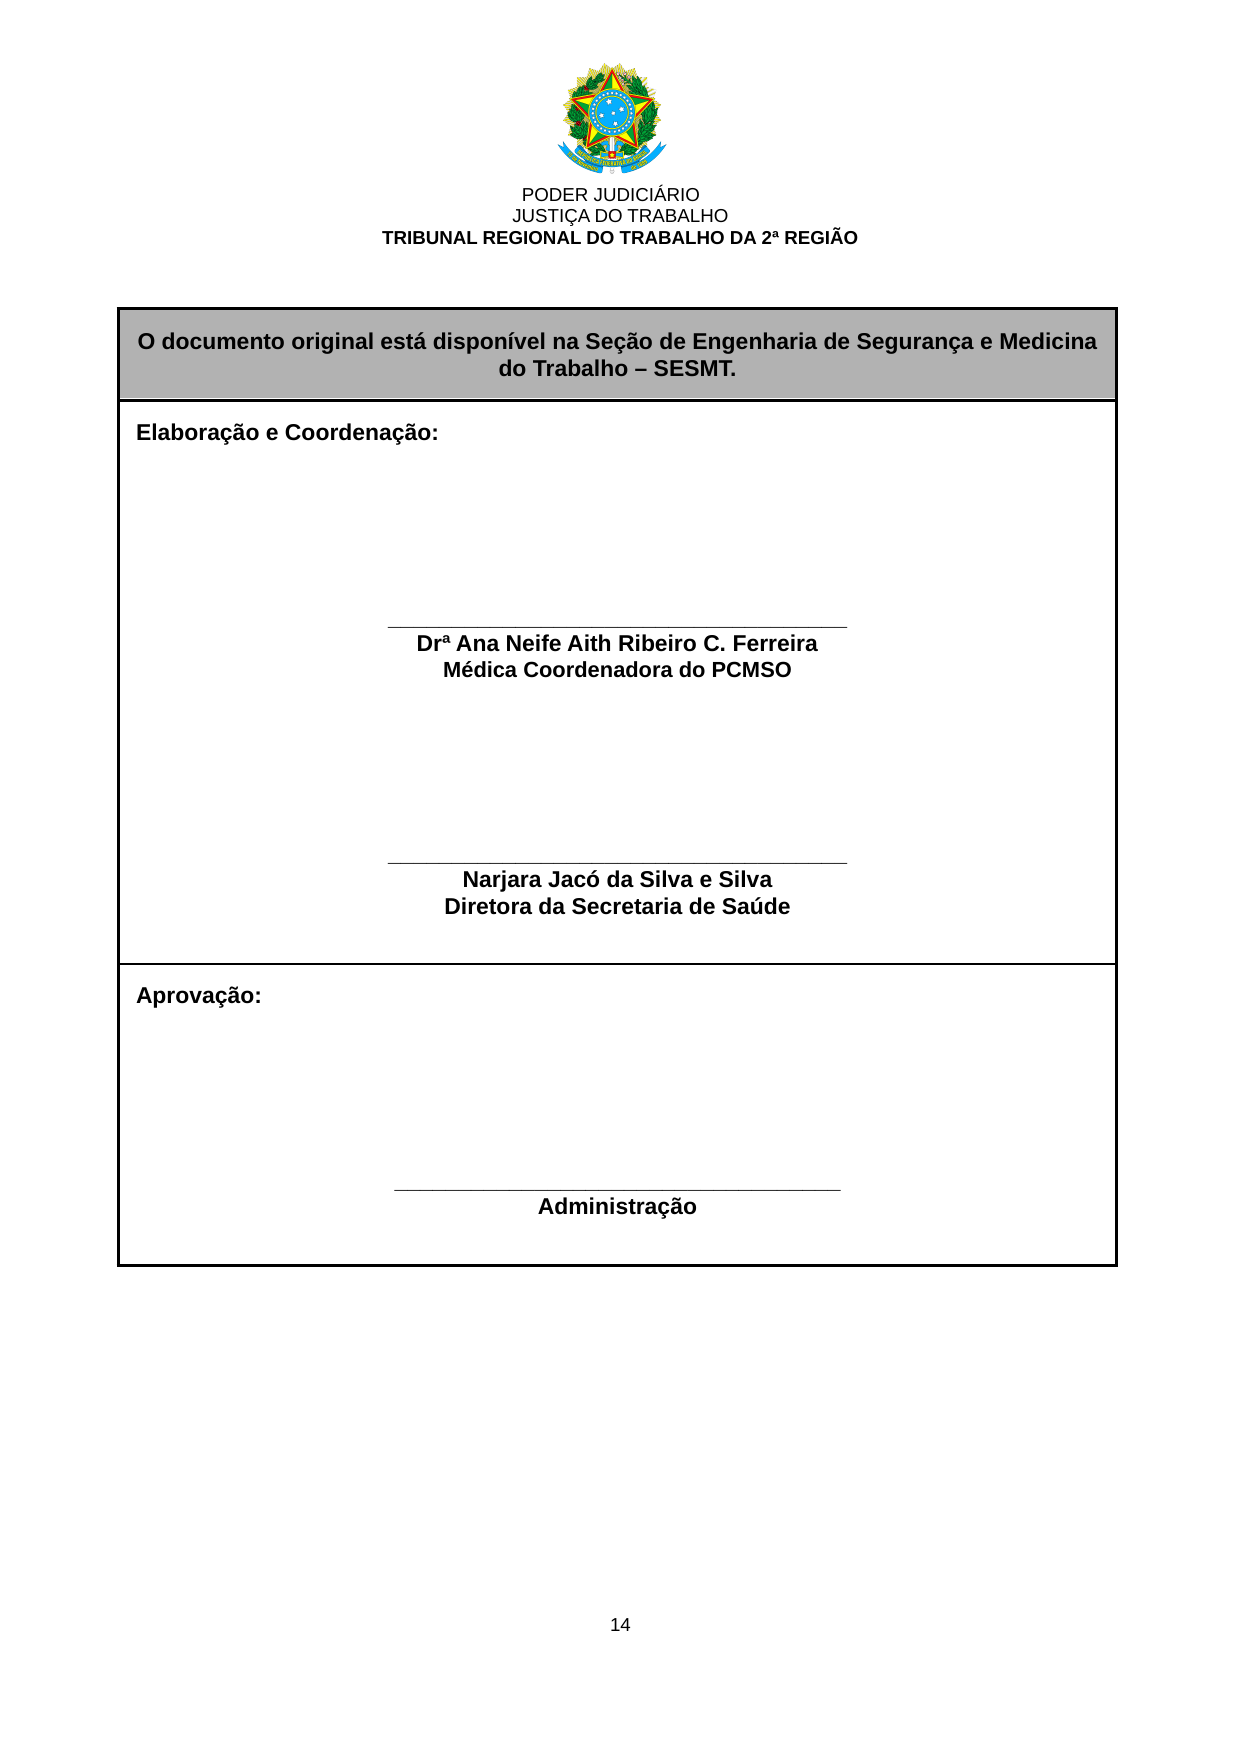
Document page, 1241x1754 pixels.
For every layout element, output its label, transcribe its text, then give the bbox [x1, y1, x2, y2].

table_header O documento original está disponível na Seção de Engenharia de Segurança e Medicina do Trabalho – SESMT. [120, 310, 1115, 398]
table_cell Elaboração e Coordenação: ____________________________________ Drª Ana Neife Aith Ribeiro C. Ferreira Médica Coordenadora do PCMSO ____________________________________ Narjara Jacó da Silva e Silva Diretora da Secretaria de Saúde [120, 402, 1115, 963]
table_cell Aprovação: ___________________________________ Administração [120, 965, 1115, 1263]
